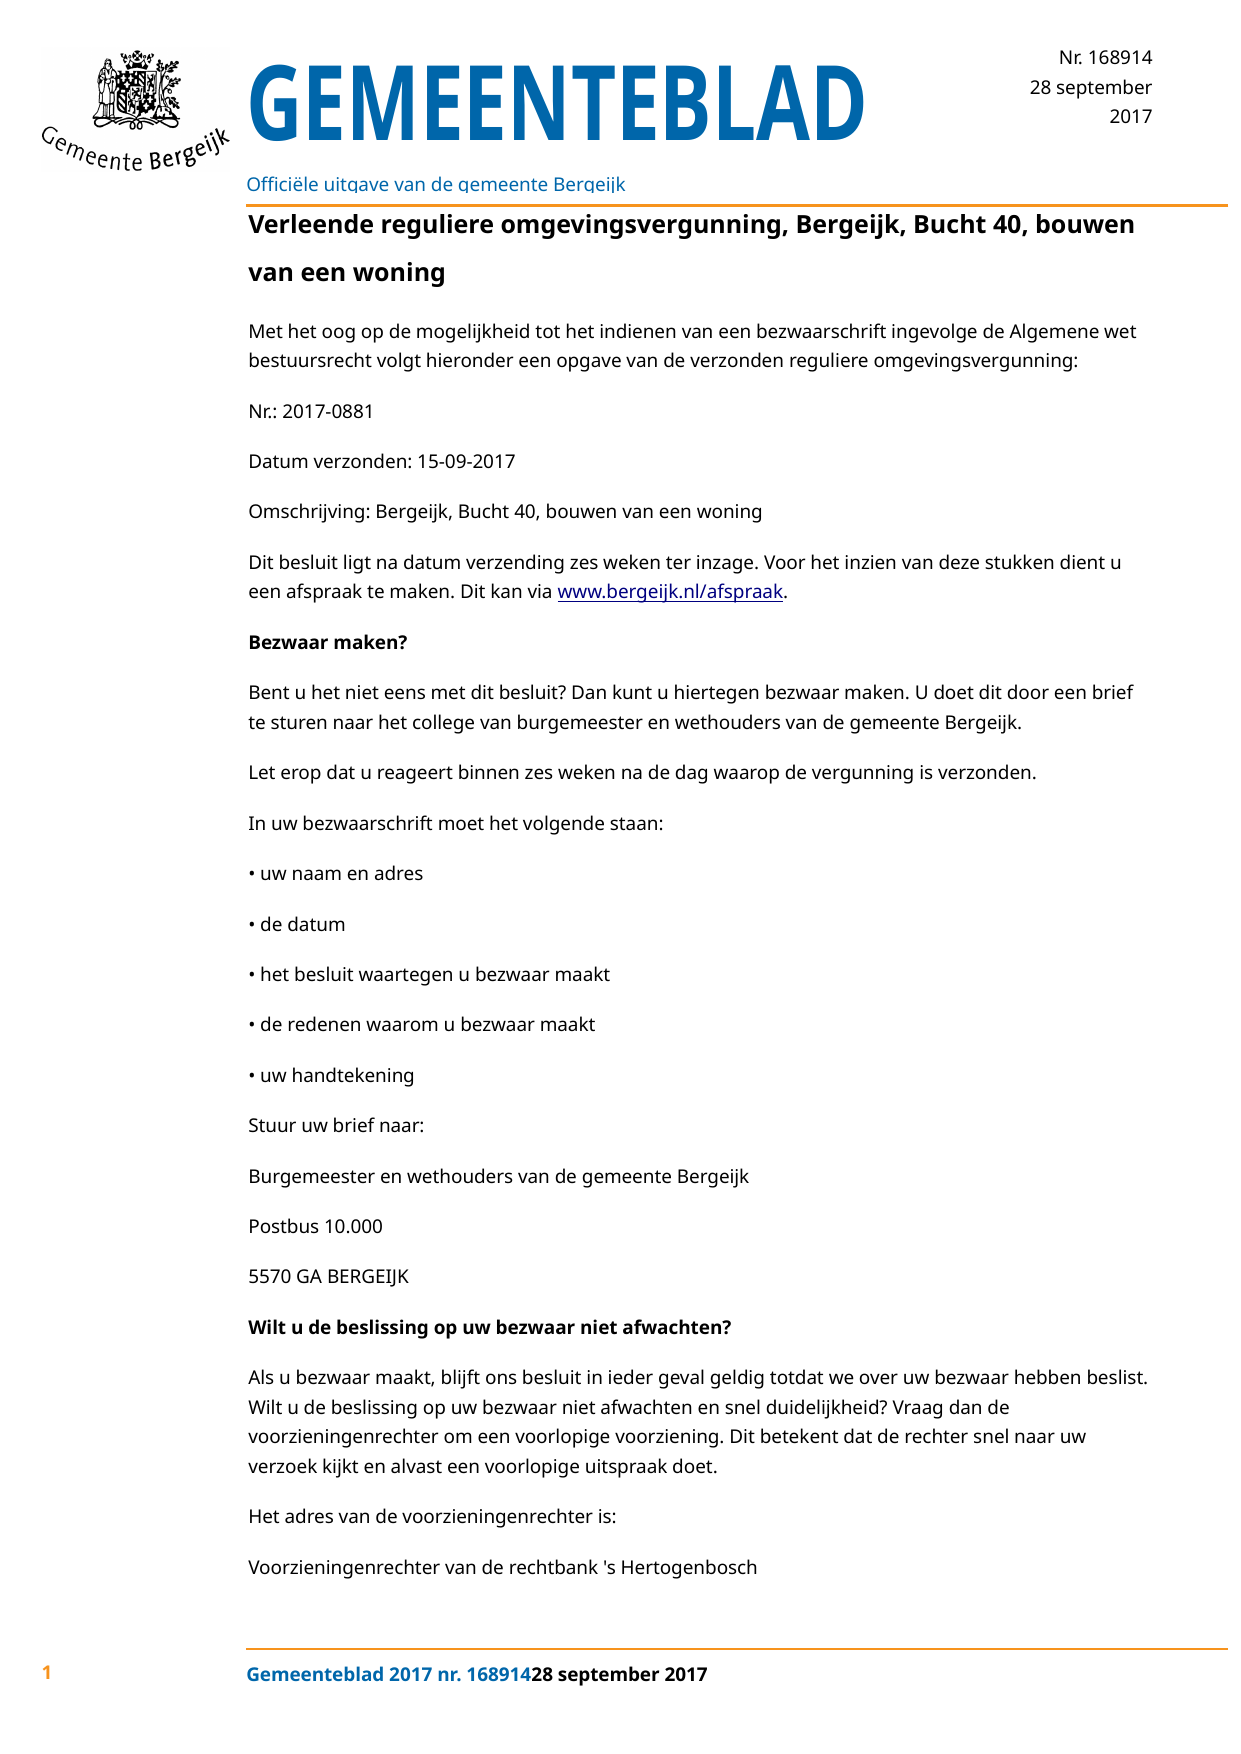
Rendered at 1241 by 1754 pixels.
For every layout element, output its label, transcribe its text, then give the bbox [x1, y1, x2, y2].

text Als u bezwaar maakt, blijft ons besluit in ieder geval geldig totdat we over uw bezwaar hebben beslist. Wilt u de beslissing op uw bezwaar niet afwachten en snel duidelijkheid? Vraag dan de voorzieningenrechter om een voorlopige voorziening. Dit betekent dat de rechter snel naar uw verzoek kijkt en alvast een voorlopige uitspraak doet. [248, 1364, 1152, 1479]
text Let erop dat u reageert binnen zes weken na de dag waarop de vergunning is verzonden. [248, 759, 1152, 785]
text Bezwaar maken? [248, 629, 1152, 655]
text Met het oog op de mogelijkheid tot het indienen van een bezwaarschrift ingevolge de Algemene wet bestuursrecht volgt hieronder een opgave van de verzonden reguliere omgevingsvergunning: [248, 318, 1152, 373]
text Het adres van de voorzieningenrechter is: [248, 1504, 1152, 1529]
text Voorzieningenrechter van de rechtbank 's Hertogenbosch [248, 1554, 1152, 1580]
text • uw naam en adres [248, 860, 1152, 886]
text • uw handtekening [248, 1062, 1152, 1088]
text In uw bezwaarschrift moet het volgende staan: [248, 810, 1152, 836]
picture [41, 47, 231, 172]
text • het besluit waartegen u bezwaar maakt [248, 961, 1152, 987]
text Stuur uw brief naar: [248, 1112, 1152, 1138]
text Burgemeester en wethouders van de gemeente Bergeijk [248, 1163, 1152, 1189]
text • de redenen waarom u bezwaar maakt [248, 1012, 1152, 1037]
text 5570 GA BERGEIJK [248, 1264, 1152, 1289]
text • de datum [248, 911, 1152, 937]
text Omschrijving: Bergeijk, Bucht 40, bouwen van een woning [248, 499, 1152, 524]
text Nr.: 2017-0881 [248, 398, 1152, 424]
text Wilt u de beslissing op uw bezwaar niet afwachten? [248, 1314, 1152, 1340]
text Dit besluit ligt na datum verzending zes weken ter inzage. Voor het inzien van deze stukken dient u een afspraak te maken. Dit kan via www.bergeijk.nl/afspraak. [248, 549, 1152, 604]
text Postbus 10.000 [248, 1213, 1152, 1239]
text Bent u het niet eens met dit besluit? Dan kunt u hiertegen bezwaar maken. U doet dit door een brief te sturen naar het college van burgemeester en wethouders van de gemeente Bergeijk. [248, 679, 1152, 735]
text Verleende reguliere omgevingsvergunning, Bergeijk, Bucht 40, bouwen van een woning [248, 207, 1152, 288]
text Datum verzonden: 15-09-2017 [248, 448, 1152, 474]
